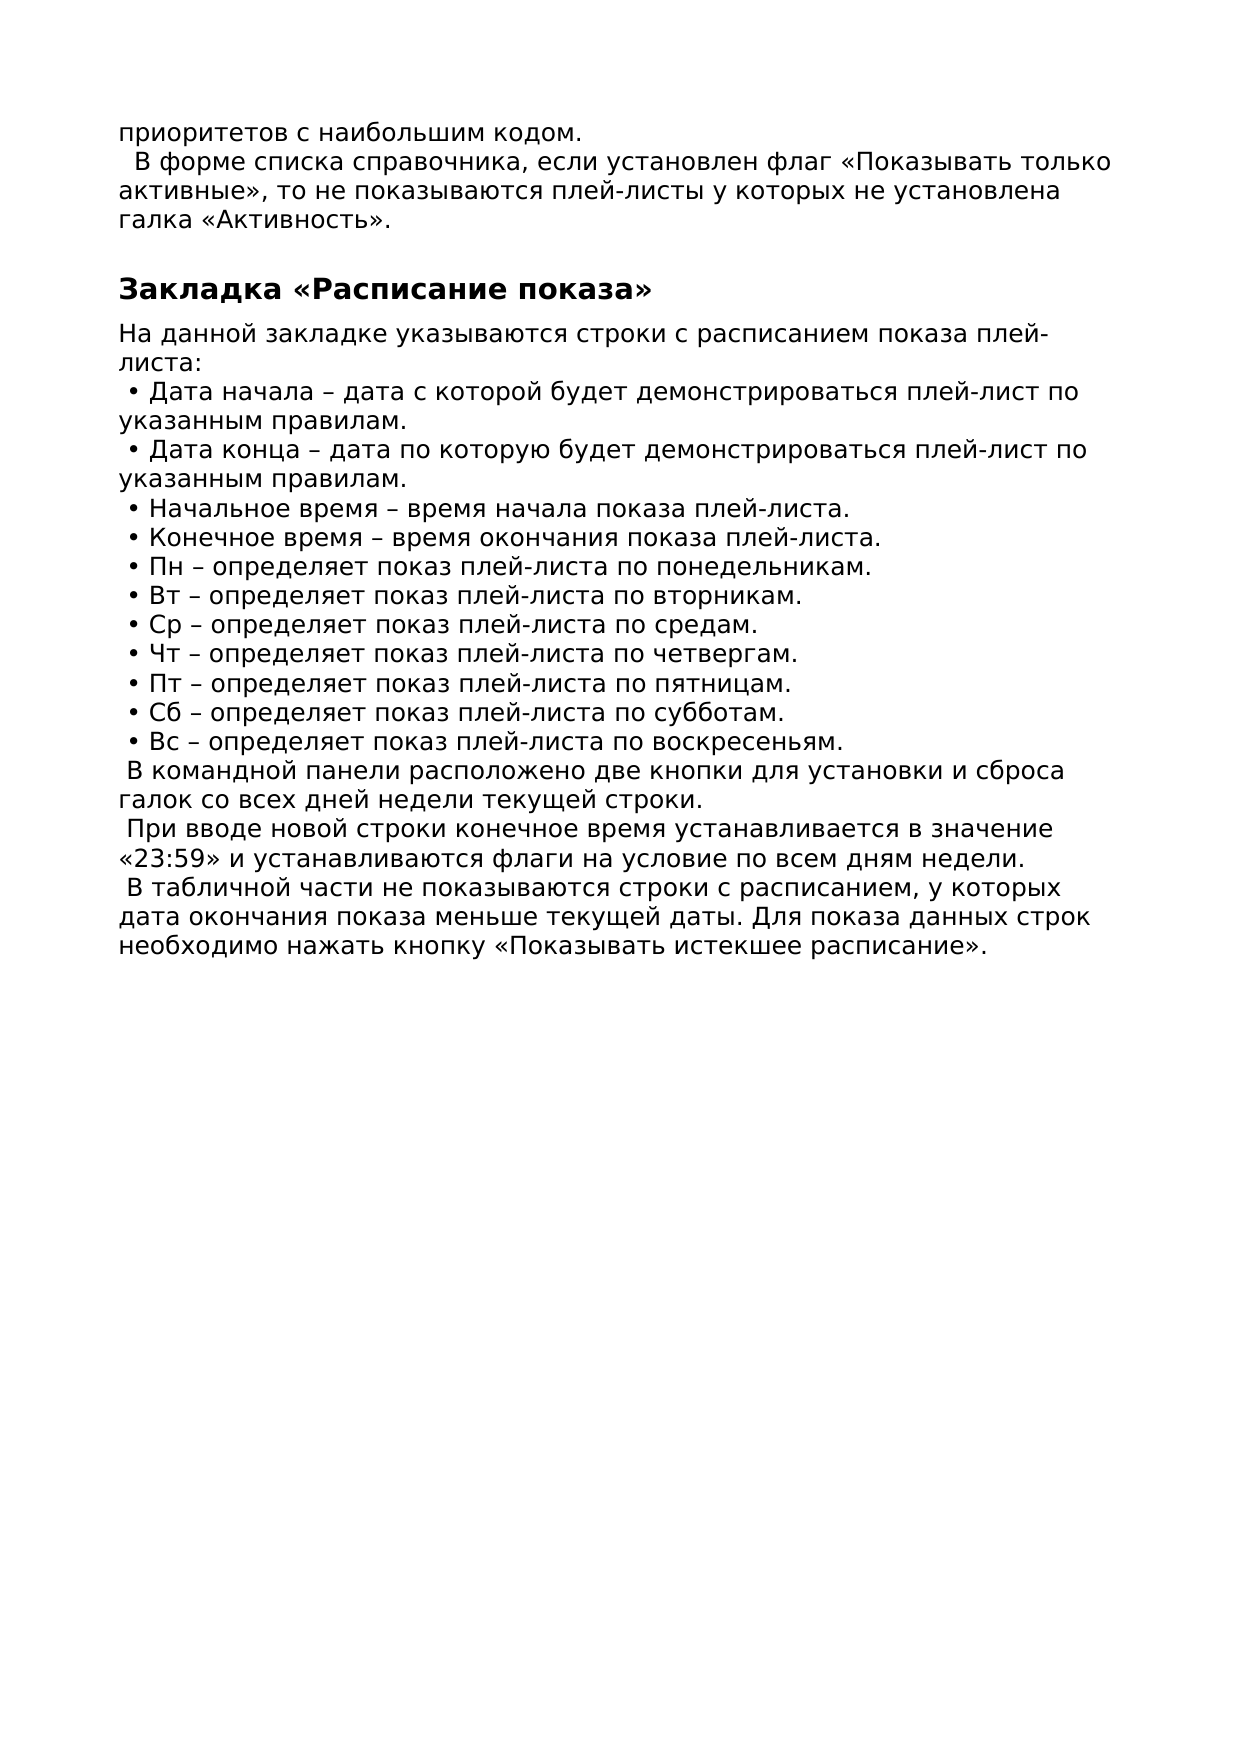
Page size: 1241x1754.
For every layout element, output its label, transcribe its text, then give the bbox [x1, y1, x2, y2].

subtitle Закладка «Расписание показа» [118, 272, 1122, 306]
text На данной закладке указываются строки с расписанием показа плей-листа: • Дата начала – дата с которой будет демонстрироваться плей-лист по указанным правилам. • Дата конца – дата по которую будет демонстрироваться плей-лист по указанным правилам. • Начальное время – время начала показа плей-листа. • Конечное время – время окончания показа плей-листа. • Пн – определяет показ плей-листа по понедельникам. • Вт – определяет показ плей-листа по вторникам. • Ср – определяет показ плей-листа по средам. • Чт – определяет показ плей-листа по четвергам. • Пт – определяет показ плей-листа по пятницам. • Сб – определяет показ плей-листа по субботам. • Вс – определяет показ плей-листа по воскресеньям. В командной панели расположено две кнопки для установки и сброса галок со всех дней недели текущей строки. При вводе новой строки конечное время устанавливается в значение «23:59» и устанавливаются флаги на условие по всем дням недели. В табличной части не показываются строки с расписанием, у которых дата окончания показа меньше текущей даты. Для показа данных строк необходимо нажать кнопку «Показывать истекшее расписание». [118, 319, 1122, 989]
text приоритетов с наибольшим кодом. В форме списка справочника, если установлен флаг «Показывать только активные», то не показываются плей-листы у которых не установлена галка «Активность». [118, 118, 1122, 235]
